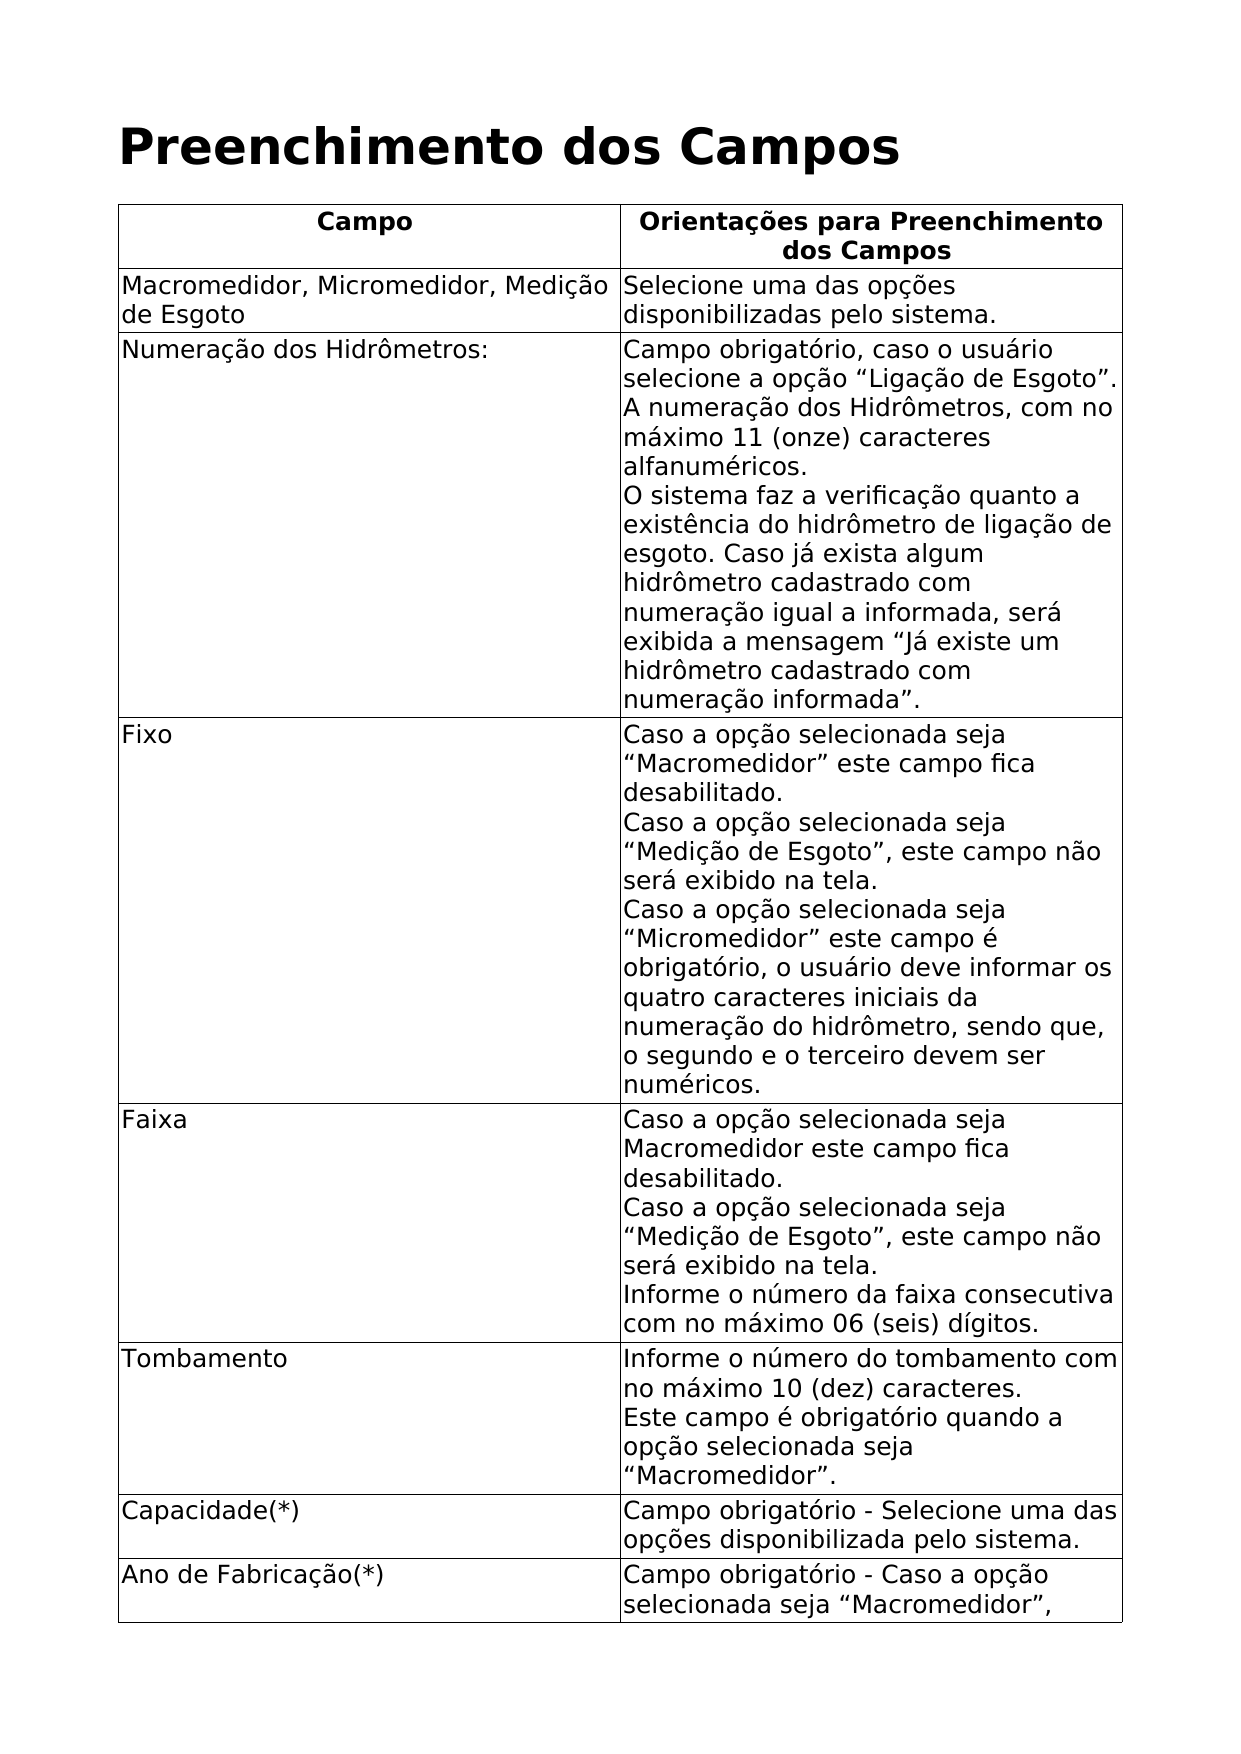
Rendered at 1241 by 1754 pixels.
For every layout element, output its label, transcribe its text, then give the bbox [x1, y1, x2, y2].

table_cell Campo obrigatório, caso o usuário selecione a opção “Ligação de Esgoto”. A numeração dos Hidrômetros, com no máximo 11 (onze) caracteres alfanuméricos. O sistema faz a verificação quanto a existência do hidrômetro de ligação de esgoto. Caso já exista algum hidrômetro cadastrado com numeração igual a informada, será exibida a mensagem “Já existe um hidrômetro cadastrado com numeração informada”. [621, 333, 1122, 717]
table_cell Informe o número do tombamento com no máximo 10 (dez) caracteres. Este campo é obrigatório quando a opção selecionada seja “Macromedidor”. [621, 1343, 1122, 1493]
table_header Orientações para Preenchimento dos Campos [621, 205, 1122, 268]
table_cell Fixo [119, 718, 620, 1102]
table_cell Numeração dos Hidrômetros: [119, 333, 620, 717]
table_cell Capacidade(*) [119, 1495, 620, 1558]
table_cell Tombamento [119, 1343, 620, 1493]
table_cell Ano de Fabricação(*) [119, 1559, 620, 1622]
table_cell Caso a opção selecionada seja Macromedidor este campo fica desabilitado. Caso a opção selecionada seja “Medição de Esgoto”, este campo não será exibido na tela. Informe o número da faixa consecutiva com no máximo 06 (seis) dígitos. [621, 1104, 1122, 1342]
table_cell Campo obrigatório - Selecione uma das opções disponibilizada pelo sistema. [621, 1495, 1122, 1558]
subtitle Preenchimento dos Campos [118, 118, 1122, 176]
table_cell Faixa [119, 1104, 620, 1342]
table_header Campo [119, 205, 620, 268]
table_cell Selecione uma das opções disponibilizadas pelo sistema. [621, 269, 1122, 332]
table_cell Campo obrigatório - Caso a opção selecionada seja “Macromedidor”, [621, 1559, 1122, 1622]
table_cell Macromedidor, Micromedidor, Medição de Esgoto [119, 269, 620, 332]
table_cell Caso a opção selecionada seja “Macromedidor” este campo fica desabilitado. Caso a opção selecionada seja “Medição de Esgoto”, este campo não será exibido na tela. Caso a opção selecionada seja “Micromedidor” este campo é obrigatório, o usuário deve informar os quatro caracteres iniciais da numeração do hidrômetro, sendo que, o segundo e o terceiro devem ser numéricos. [621, 718, 1122, 1102]
